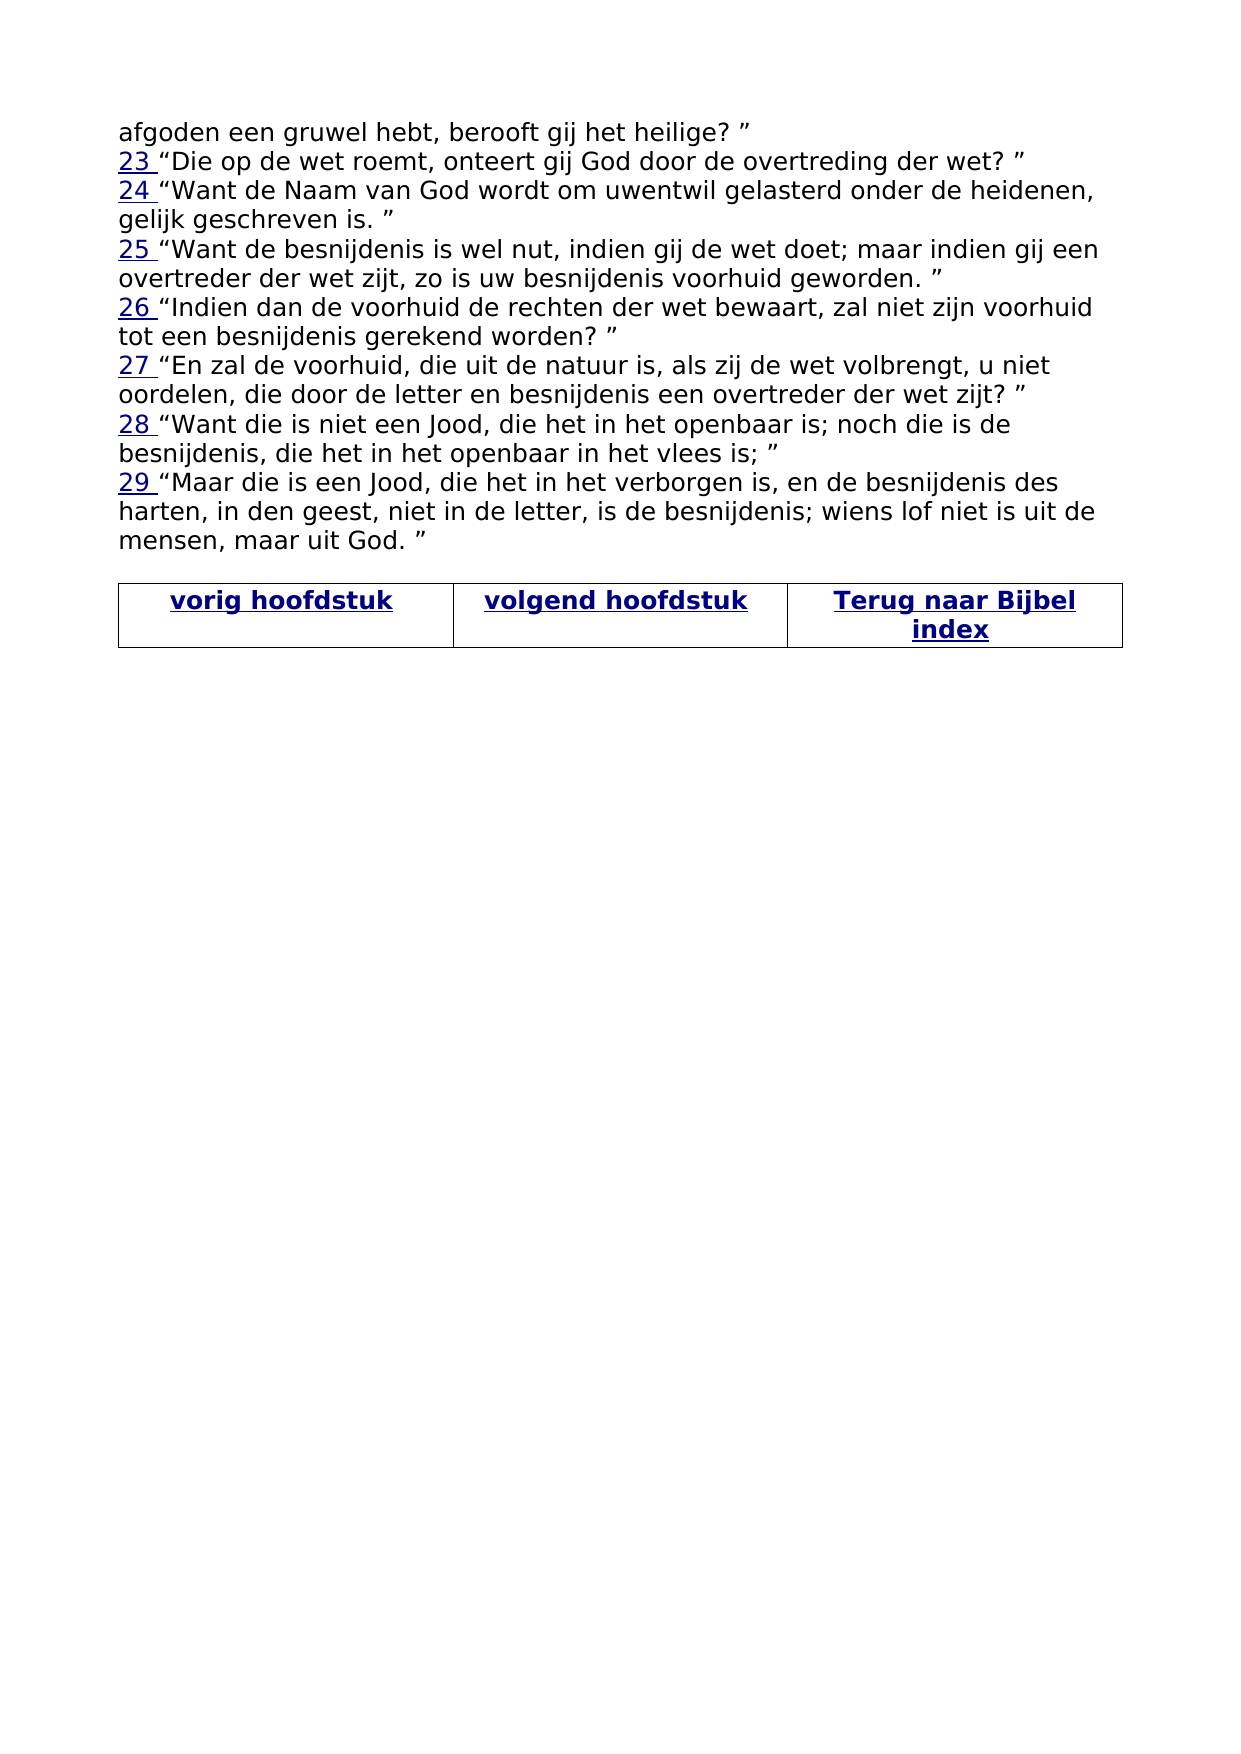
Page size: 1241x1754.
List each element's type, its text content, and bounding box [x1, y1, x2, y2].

table_header vorig hoofdstuk [119, 584, 453, 647]
table_header volgend hoofdstuk [454, 584, 787, 647]
text afgoden een gruwel hebt, berooft gij het heilige? ” 23 “Die op de wet roemt, onteert gij God door de overtreding der wet? ” 24 “Want de Naam van God wordt om uwentwil gelasterd onder de heidenen, gelijk geschreven is. ” 25 “Want de besnijdenis is wel nut, indien gij de wet doet; maar indien gij een overtreder der wet zijt, zo is uw besnijdenis voorhuid geworden. ” 26 “Indien dan de voorhuid de rechten der wet bewaart, zal niet zijn voorhuid tot een besnijdenis gerekend worden? ” 27 “En zal de voorhuid, die uit de natuur is, als zij de wet volbrengt, u niet oordelen, die door de letter en besnijdenis een overtreder der wet zijt? ” 28 “Want die is niet een Jood, die het in het openbaar is; noch die is de besnijdenis, die het in het openbaar in het vlees is; ” 29 “Maar die is een Jood, die het in het verborgen is, en de besnijdenis des harten, in den geest, niet in de letter, is de besnijdenis; wiens lof niet is uit de mensen, maar uit God. ” [118, 118, 1122, 556]
table_header Terug naar Bijbel index [788, 584, 1122, 647]
